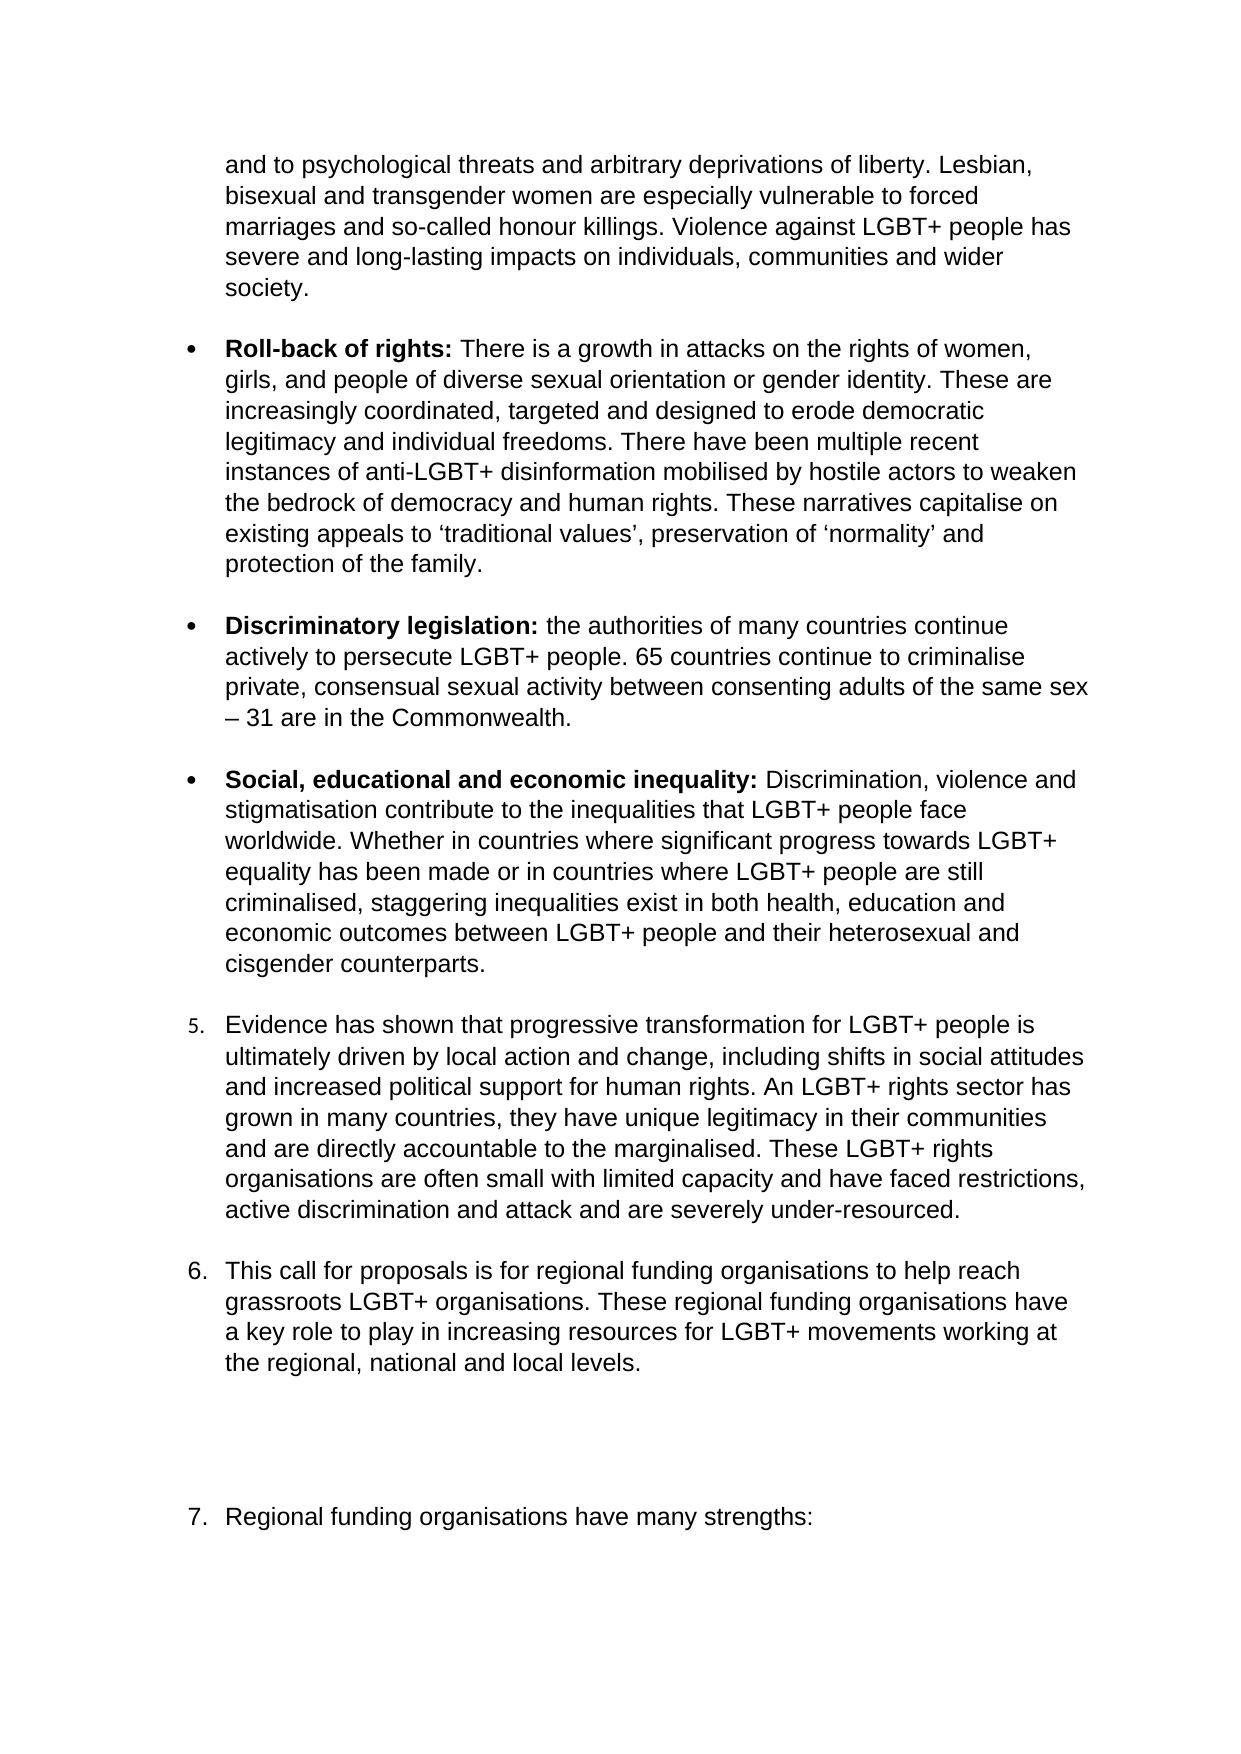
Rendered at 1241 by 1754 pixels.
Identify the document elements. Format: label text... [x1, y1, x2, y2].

list Social, educational and economic inequality: Discrimination, violence and stigmatisation contribute to the inequalities that LGBT+ people face worldwide. Whether in countries where significant progress towards LGBT+ equality has been made or in countries where LGBT+ people are still criminalised, staggering inequalities exist in both health, education and economic outcomes between LGBT+ people and their heterosexual and cisgender counterparts. [187, 764, 1090, 978]
list This call for proposals is for regional funding organisations to help reach grassroots LGBT+ organisations. These regional funding organisations have a key role to play in increasing resources for LGBT+ movements working at the regional, national and local levels. [187, 1256, 1090, 1377]
list Regional funding organisations have many strengths: [187, 1502, 1090, 1530]
list Evidence has shown that progressive transformation for LGBT+ people is ultimately driven by local action and change, including shifts in social attitudes and increased political support for human rights. An LGBT+ rights sector has grown in many countries, they have unique legitimacy in their communities and are directly accountable to the marginalised. These LGBT+ rights organisations are often small with limited capacity and have faced restrictions, active discrimination and attack and are severely under-resourced. [187, 1010, 1090, 1224]
list and to psychological threats and arbitrary deprivations of liberty. Lesbian, bisexual and transgender women are especially vulnerable to forced marriages and so-called honour killings. Violence against LGBT+ people has severe and long-lasting impacts on individuals, communities and wider society. [187, 150, 1090, 302]
list Discriminatory legislation: the authorities of many countries continue actively to persecute LGBT+ people. 65 countries continue to criminalise private, consensual sexual activity between consenting adults of the same sex – 31 are in the Commonwealth. [187, 611, 1090, 732]
list Roll-back of rights: There is a growth in attacks on the rights of women, girls, and people of diverse sexual orientation or gender identity. These are increasingly coordinated, targeted and designed to erode democratic legitimacy and individual freedoms. There have been multiple recent instances of anti-LGBT+ disinformation mobilised by hostile actors to weaken the bedrock of democracy and human rights. These narratives capitalise on existing appeals to ‘traditional values’, preservation of ‘normality’ and protection of the family. [187, 334, 1090, 578]
